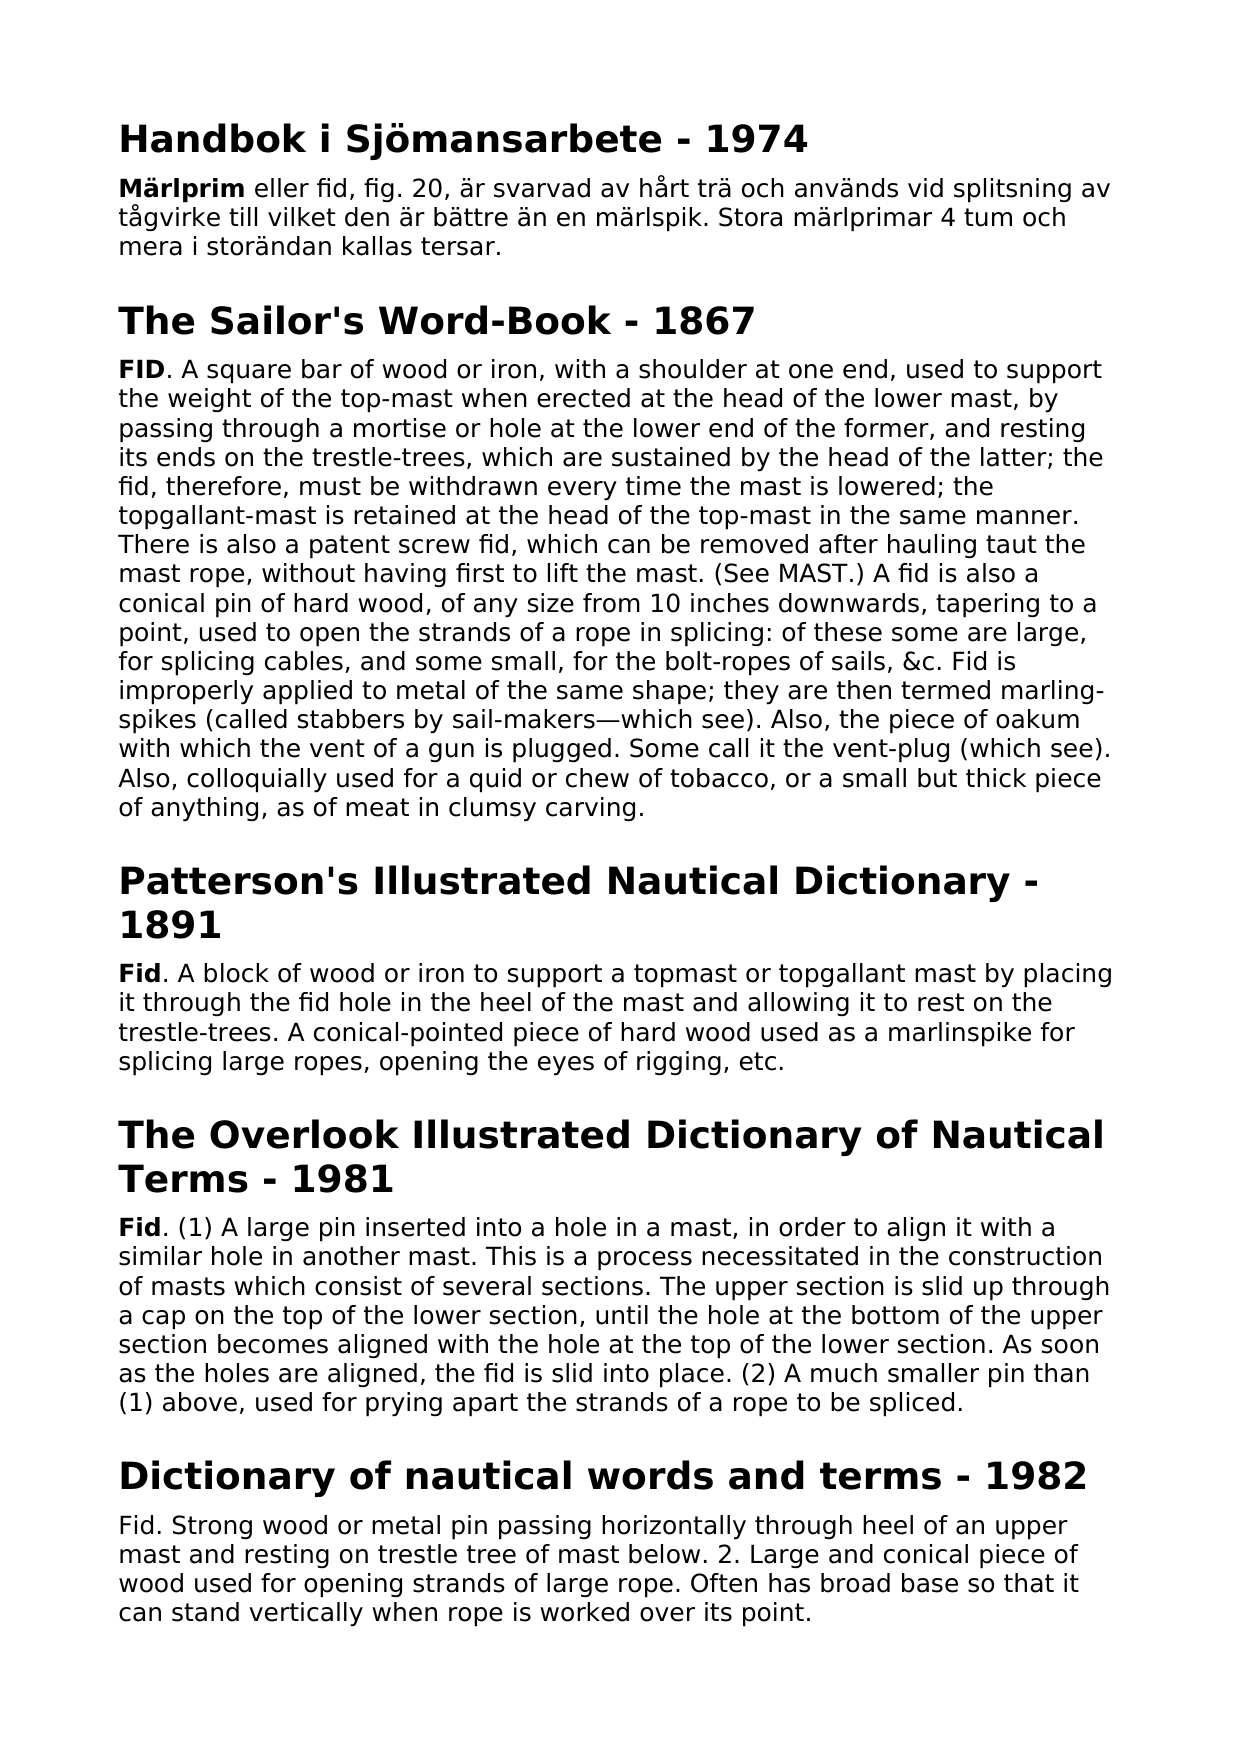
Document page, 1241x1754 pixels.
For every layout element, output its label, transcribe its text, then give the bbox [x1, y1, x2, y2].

subtitle The Overlook Illustrated Dictionary of Nautical Terms - 1981 [118, 1113, 1122, 1201]
text Märlprim eller fid, fig. 20, är svarvad av hårt trä och används vid splitsning av tågvirke till vilket den är bättre än en märlspik. Stora märlprimar 4 tum och mera i storändan kallas tersar. [118, 174, 1122, 262]
text Fid. A block of wood or iron to support a topmast or topgallant mast by placing it through the fid hole in the heel of the mast and allowing it to rest on the trestle-trees. A conical-pointed piece of hard wood used as a marlinspike for splicing large ropes, opening the eyes of rigging, etc. [118, 959, 1122, 1076]
text Fid. Strong wood or metal pin passing horizontally through heel of an upper mast and resting on trestle tree of mast below. 2. Large and conical piece of wood used for opening strands of large rope. Often has broad base so that it can stand vertically when rope is worked over its point. [118, 1511, 1122, 1628]
subtitle The Sailor's Word-Book - 1867 [118, 299, 1122, 343]
subtitle Handbok i Sjömansarbete - 1974 [118, 118, 1122, 162]
text FID. A square bar of wood or iron, with a shoulder at one end, used to support the weight of the top-mast when erected at the head of the lower mast, by passing through a mortise or hole at the lower end of the former, and resting its ends on the trestle-trees, which are sustained by the head of the latter; the fid, therefore, must be withdrawn every time the mast is lowered; the topgallant-mast is retained at the head of the top-mast in the same manner. There is also a patent screw fid, which can be removed after hauling taut the mast rope, without having first to lift the mast. (See MAST.) A fid is also a conical pin of hard wood, of any size from 10 inches downwards, tapering to a point, used to open the strands of a rope in splicing: of these some are large, for splicing cables, and some small, for the bolt-ropes of sails, &c. Fid is improperly applied to metal of the same shape; they are then termed marling-spikes (called stabbers by sail-makers—which see). Also, the piece of oakum with which the vent of a gun is plugged. Some call it the vent-plug (which see). Also, colloquially used for a quid or chew of tobacco, or a small but thick piece of anything, as of meat in clumsy carving. [118, 355, 1122, 822]
subtitle Dictionary of nautical words and terms - 1982 [118, 1455, 1122, 1499]
subtitle Patterson's Illustrated Nautical Dictionary - 1891 [118, 859, 1122, 947]
text Fid. (1) A large pin inserted into a hole in a mast, in order to align it with a similar hole in another mast. This is a process necessitated in the construction of masts which consist of several sections. The upper section is slid up through a cap on the top of the lower section, until the hole at the bottom of the upper section becomes aligned with the hole at the top of the lower section. As soon as the holes are aligned, the fid is slid into place. (2) A much smaller pin than (1) above, used for prying apart the strands of a rope to be spliced. [118, 1213, 1122, 1417]
